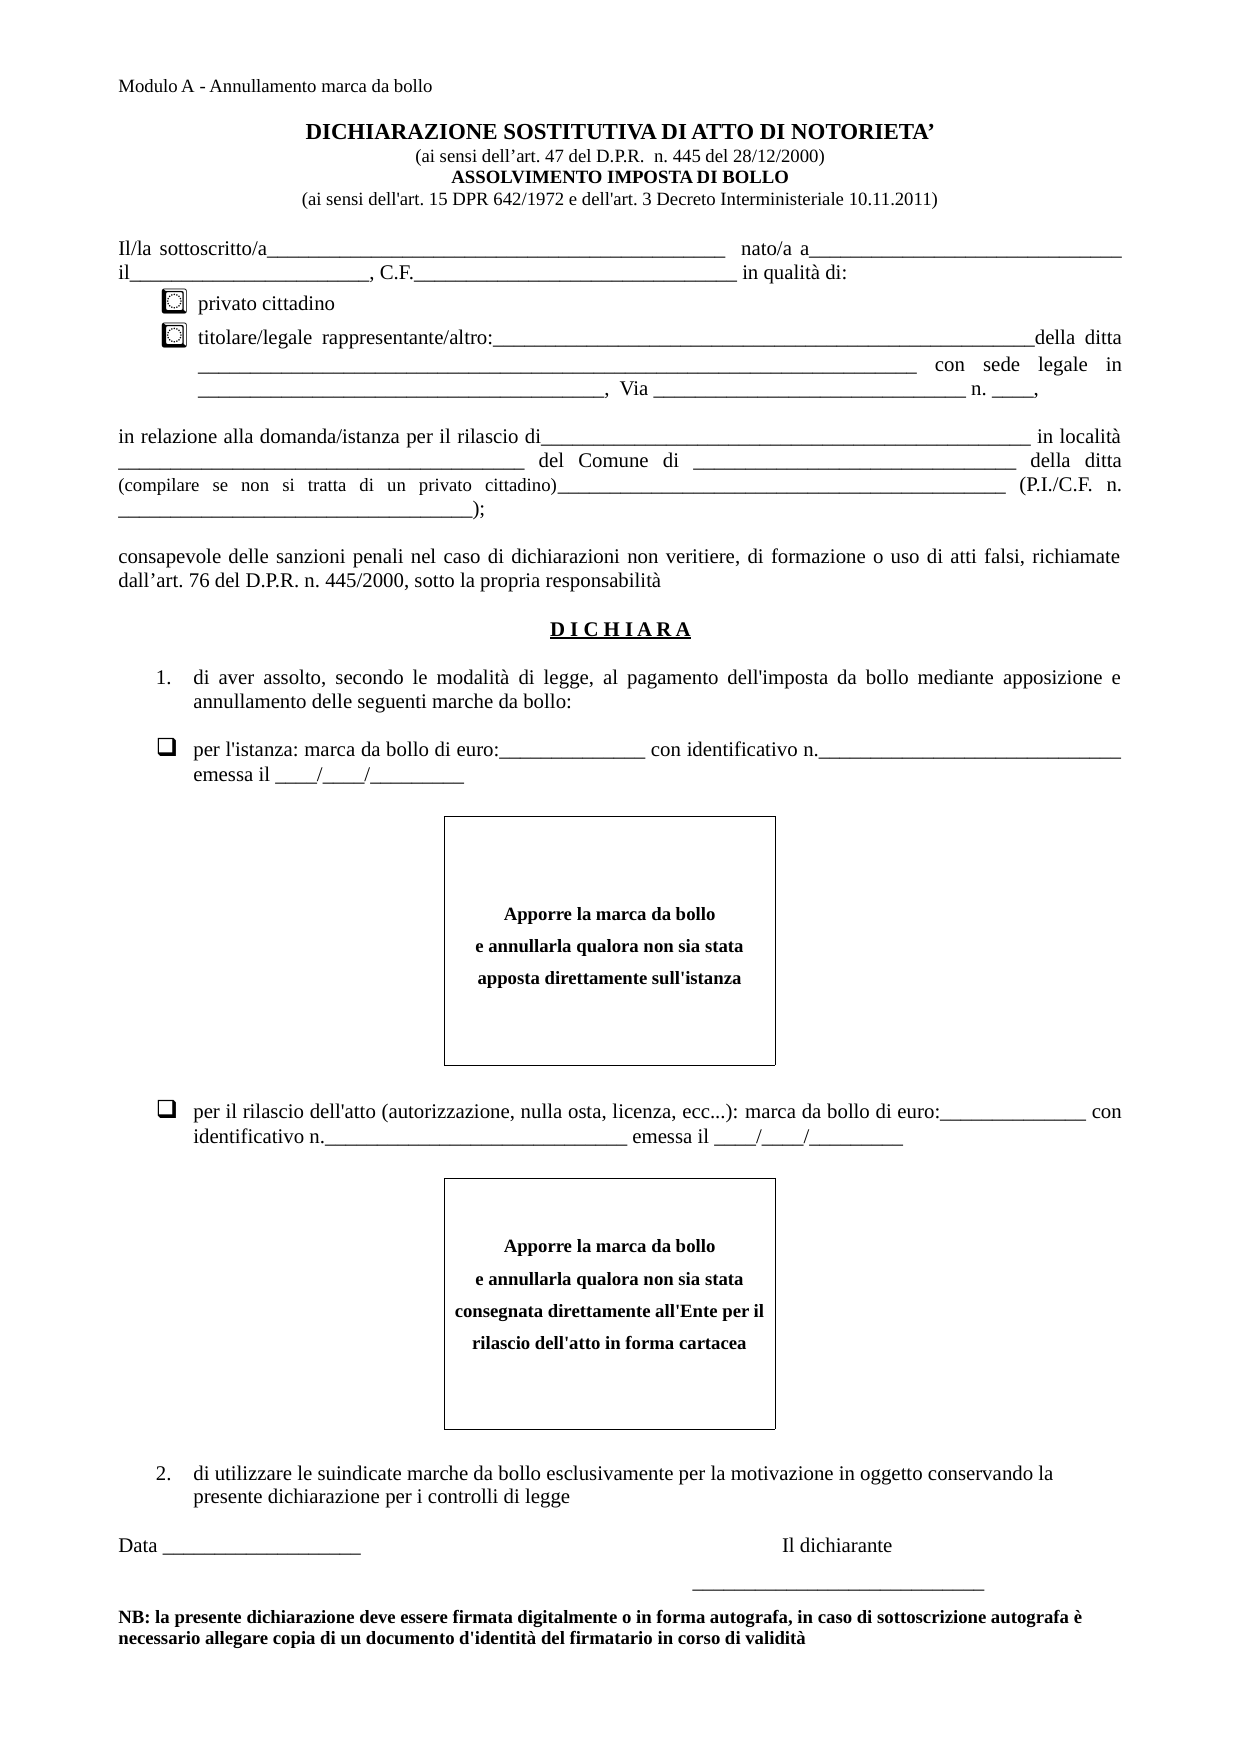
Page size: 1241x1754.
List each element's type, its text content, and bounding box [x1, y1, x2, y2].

text Apporre la marca da bollo [445, 1235, 775, 1257]
text Data ___________________ Il dichiarante [118, 1533, 1122, 1557]
subtitle DICHIARAZIONE SOSTITUTIVA DI ATTO DI NOTORIETA’ [118, 118, 1122, 144]
text NB: la presente dichiarazione deve essere firmata digitalmente o in forma autografa, in caso di sottoscrizione autografa è necessario allegare copia di un documento d'identità del firmatario in corso di validità [118, 1606, 1122, 1649]
text e annullarla qualora non sia stata apposta direttamente sull'istanza [445, 935, 775, 988]
text e annullarla qualora non sia stata consegnata direttamente all'Ente per il rilascio dell'atto in forma cartacea [445, 1268, 775, 1354]
list privato cittadino [160, 284, 1122, 318]
list titolare/legale rappresentante/altro:____________________________________________________della ditta _____________________________________________________________________ con sede legale in _______________________________________, Via ______________________________ n. ____, [160, 318, 1122, 400]
text Apporre la marca da bollo [445, 902, 775, 924]
text ASSOLVIMENTO IMPOSTA DI BOLLO [118, 166, 1122, 188]
list di aver assolto, secondo le modalità di legge, al pagamento dell'imposta da bollo mediante apposizione e annullamento delle seguenti marche da bollo: [156, 665, 1122, 713]
text D I C H I A R A [118, 617, 1122, 641]
list per il rilascio dell'atto (autorizzazione, nulla osta, licenza, ecc...): marca da bollo di euro:______________ con identificativo n._____________________________ emessa il ____/____/_________ [156, 1099, 1122, 1148]
text (ai sensi dell’art. 47 del D.P.R. n. 445 del 28/12/2000) [118, 144, 1122, 166]
list per l'istanza: marca da bollo di euro:______________ con identificativo n._____________________________ emessa il ____/____/_________ [156, 737, 1122, 786]
text Il/la sottoscritto/a____________________________________________ nato/a a______________________________ il_______________________, C.F._______________________________ in qualità di: [118, 236, 1122, 284]
list di utilizzare le suindicate marche da bollo esclusivamente per la motivazione in oggetto conservando la presente dichiarazione per i controlli di legge [156, 1460, 1122, 1508]
text (ai sensi dell'art. 15 DPR 642/1972 e dell'art. 3 Decreto Interministeriale 10.11.2011) [118, 188, 1122, 209]
text in relazione alla domanda/istanza per il rilascio di_______________________________________________ in località _______________________________________ del Comune di _______________________________ della ditta (compilare se non si tratta di un privato cittadino)___________________________________________ (P.I./C.F. n. __________________________________); [118, 424, 1122, 520]
text ____________________________ [118, 1569, 1122, 1593]
text consapevole delle sanzioni penali nel caso di dichiarazioni non veritiere, di formazione o uso di atti falsi, richiamate dall’art. 76 del D.P.R. n. 445/2000, sotto la propria responsabilità [118, 544, 1122, 592]
